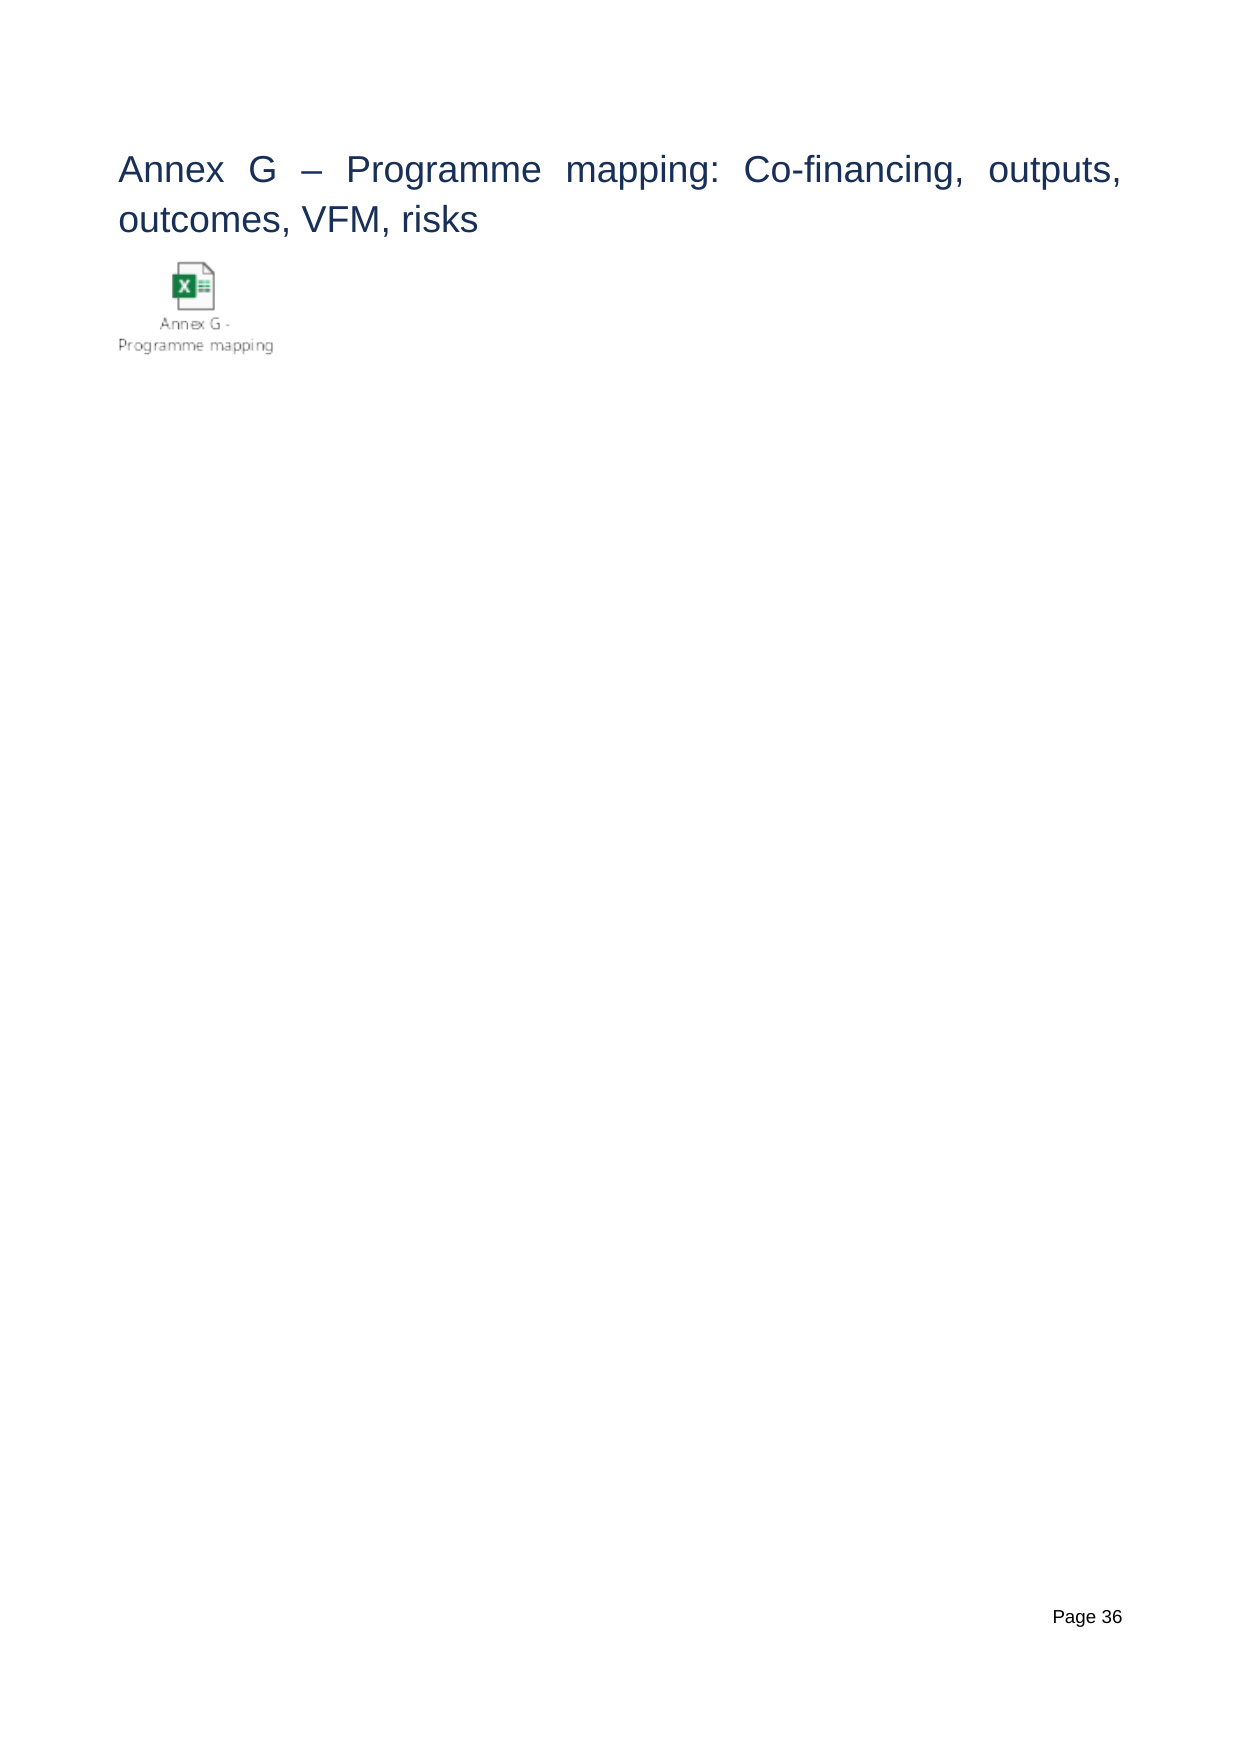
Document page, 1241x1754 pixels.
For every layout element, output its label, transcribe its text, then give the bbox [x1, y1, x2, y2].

subtitle Annex G – Programme mapping: Co-financing, outputs, outcomes, VFM, risks [118, 148, 1122, 240]
